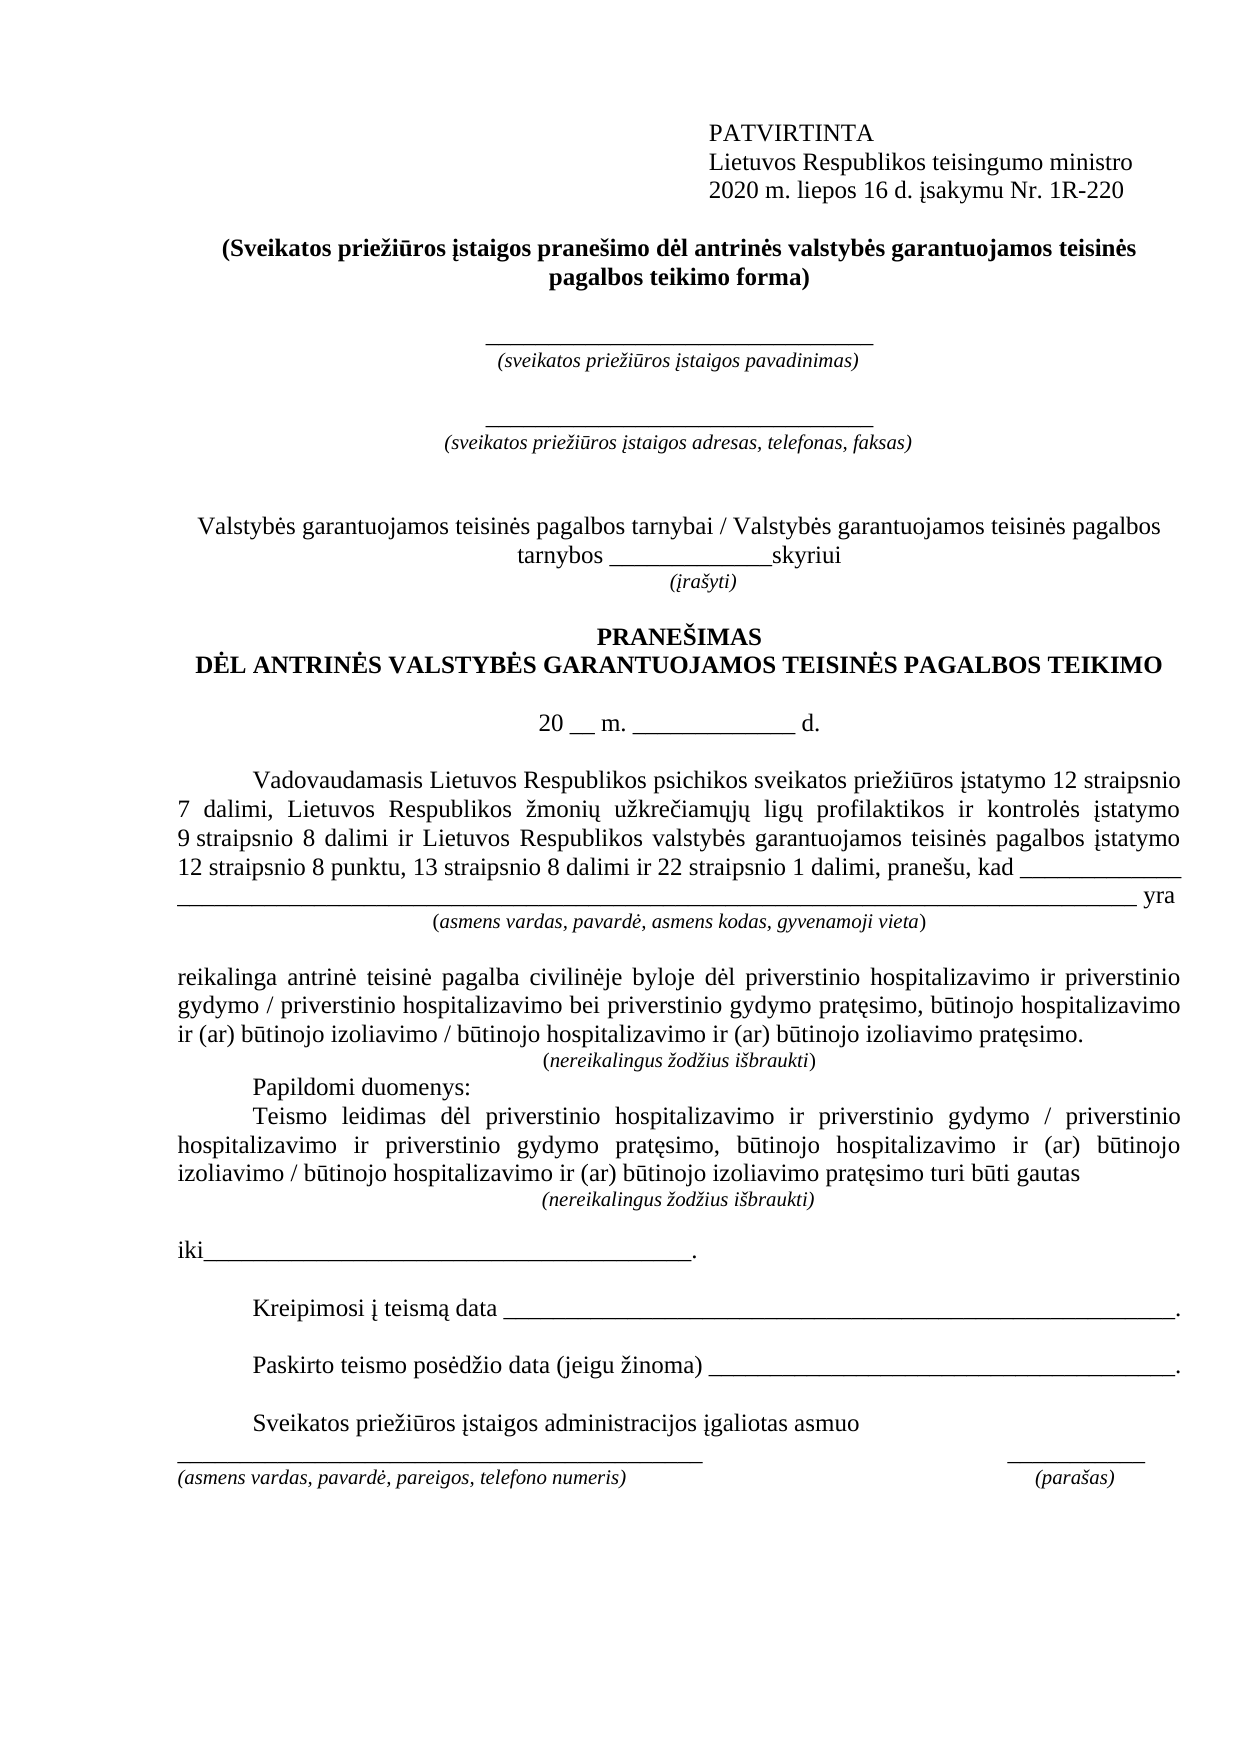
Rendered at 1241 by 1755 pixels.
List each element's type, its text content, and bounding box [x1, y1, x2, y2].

text Paskirto teismo posėdžio data (jeigu žinoma) . [177, 1350, 1181, 1379]
text reikalinga antrinė teisinė pagalba civilinėje byloje dėl priverstinio hospitalizavimo ir priverstinio gydymo / priverstinio hospitalizavimo bei priverstinio gydymo pratęsimo, būtinojo hospitalizavimo ir (ar) būtinojo izoliavimo / būtinojo hospitalizavimo ir (ar) būtinojo izoliavimo pratęsimo. [177, 962, 1181, 1048]
text (nereikalingus žodžius išbraukti) [177, 1187, 1181, 1211]
text Valstybės garantuojamos teisinės pagalbos tarnybai / Valstybės garantuojamos teisinės pagalbos tarnybos _____________skyriui [177, 511, 1181, 569]
text Kreipimosi į teismą data . [177, 1293, 1181, 1322]
text 2020 m. liepos 16 d. įsakymu Nr. 1R-220 [709, 176, 1181, 204]
text Lietuvos Respublikos teisingumo ministro [709, 147, 1181, 176]
text _______________________________ [177, 401, 1181, 430]
text yra [177, 880, 1181, 909]
text 20 __ m. _____________ d. [177, 708, 1181, 737]
text DĖL ANTRINĖS VALSTYBĖS GARANTUOJAMOS TEISINĖS PAGALBOS TEIKIMO [177, 650, 1181, 679]
text PRANEŠIMAS [177, 622, 1181, 650]
text (Sveikatos priežiūros įstaigos pranešimo dėl antrinės valstybės garantuojamos teisinės pagalbos teikimo forma) [177, 233, 1181, 291]
text PATVIRTINTA [709, 118, 1181, 147]
text Vadovaudamasis Lietuvos Respublikos psichikos sveikatos priežiūros įstatymo 12 straipsnio 7 dalimi, Lietuvos Respublikos žmonių užkrečiamųjų ligų profilaktikos ir kontrolės įstatymo 9 straipsnio 8 dalimi ir Lietuvos Respublikos valstybės garantuojamos teisinės pagalbos įstatymo 12 straipsnio 8 punktu, 13 straipsnio 8 dalimi ir 22 straipsnio 1 dalimi, pranešu, kad [177, 765, 1181, 880]
text (sveikatos priežiūros įstaigos adresas, telefonas, faksas) [177, 430, 1181, 454]
text (asmens vardas, pavardė, asmens kodas, gyvenamoji vieta) [177, 909, 1181, 933]
text (asmens vardas, pavardė, pareigos, telefono numeris) (parašas) [177, 1465, 1181, 1489]
text (nereikalingus žodžius išbraukti) [177, 1048, 1181, 1072]
text Papildomi duomenys: [177, 1072, 1181, 1101]
text __________________________________________ ___________ [177, 1437, 1181, 1465]
text iki_______________________________________. [177, 1235, 1181, 1264]
text (sveikatos priežiūros įstaigos pavadinimas) [177, 348, 1181, 372]
text (įrašyti) [177, 569, 1181, 593]
text Sveikatos priežiūros įstaigos administracijos įgaliotas asmuo [177, 1408, 1181, 1437]
text _______________________________ [177, 319, 1181, 348]
text Teismo leidimas dėl priverstinio hospitalizavimo ir priverstinio gydymo / priverstinio hospitalizavimo ir priverstinio gydymo pratęsimo, būtinojo hospitalizavimo ir (ar) būtinojo izoliavimo / būtinojo hospitalizavimo ir (ar) būtinojo izoliavimo pratęsimo turi būti gautas [177, 1101, 1181, 1187]
